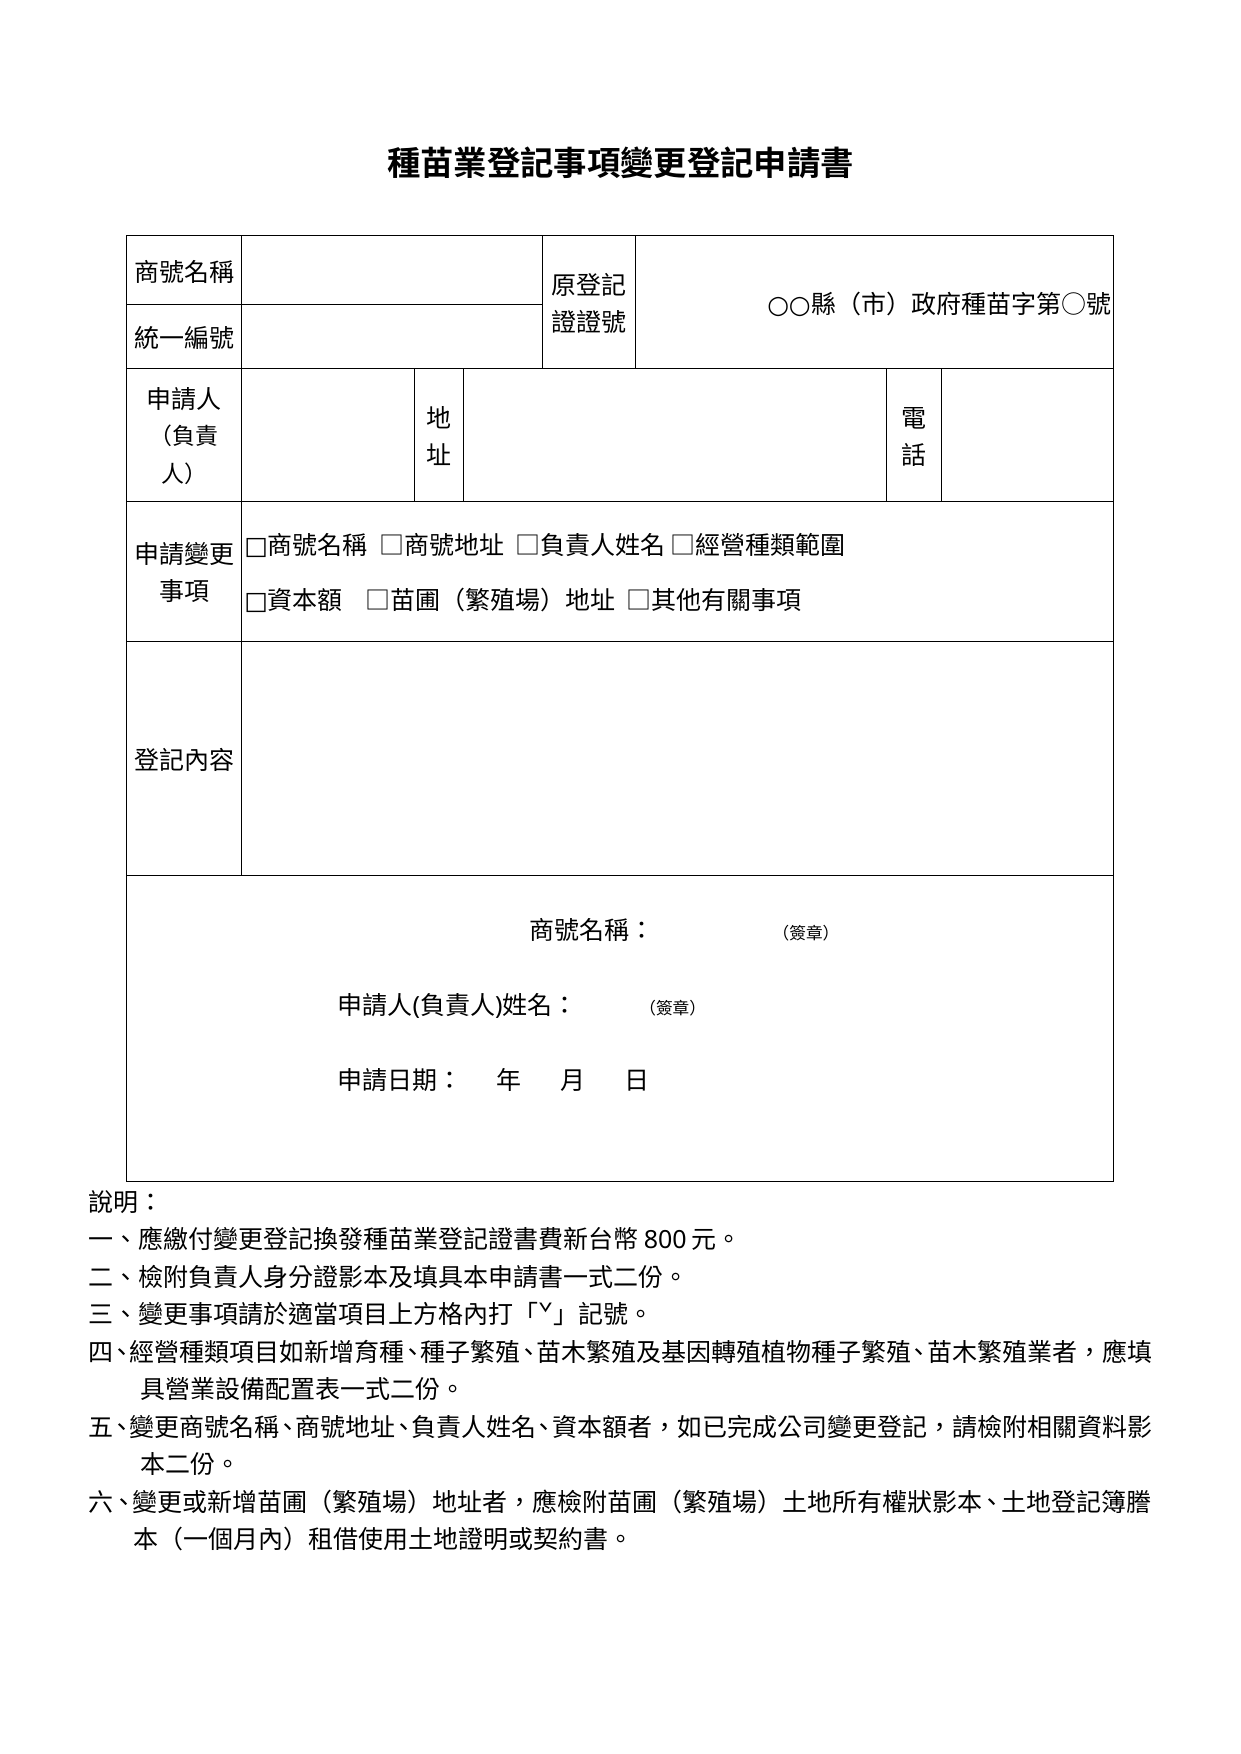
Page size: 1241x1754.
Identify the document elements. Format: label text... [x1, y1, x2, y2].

table_cell [242, 369, 414, 501]
table_cell 電話 [887, 369, 941, 501]
text 一、應繳付變更登記換發種苗業登記證書費新台幣800元。 [89, 1219, 1152, 1257]
table_cell 登記內容 [127, 642, 241, 875]
text 五、變更商號名稱、商號地址、負責人姓名、資本額者，如已完成公司變更登記，請檢附相關資料影本二份。 [89, 1407, 1152, 1482]
text 說明： [89, 1182, 1152, 1219]
text 六、變更或新增苗圃（繁殖場）地址者，應檢附苗圃（繁殖場）土地所有權狀影本、土地登記簿謄本（一個月內）租借使用土地證明或契約書。 [89, 1482, 1152, 1557]
table_cell 申請變更事項 [127, 502, 241, 641]
table_header 原登記證證號 [543, 236, 635, 368]
table_cell 地址 [415, 369, 463, 501]
table_cell □商號名稱 □商號地址 □負責人姓名 □經營種類範圍 □資本額 □苗圃（繁殖場）地址 □其他有關事項 [242, 502, 1113, 641]
table_cell 統一編號 [127, 305, 241, 368]
table_cell 商號名稱： （簽章） 申請人(負責人)姓名： （簽章） 申請日期： 年 月 日 [127, 876, 1113, 1181]
text 種苗業登記事項變更登記申請書 [89, 123, 1152, 198]
table_header 商號名稱 [127, 236, 241, 304]
table_cell [942, 369, 1113, 501]
text 四、經營種類項目如新增育種、種子繁殖、苗木繁殖及基因轉殖植物種子繁殖、苗木繁殖業者，應填具營業設備配置表一式二份。 [89, 1332, 1152, 1407]
table_cell [242, 642, 1113, 875]
table_cell 申請人（負責人） [127, 369, 241, 501]
table_cell [464, 369, 886, 501]
table_header ○○縣（市）政府種苗字第○號 [636, 236, 1113, 368]
table_cell [242, 305, 542, 368]
text 二、檢附負責人身分證影本及填具本申請書一式二份。 [89, 1257, 1152, 1294]
text 三、變更事項請於適當項目上方格內打「ˇ」記號。 [89, 1294, 1152, 1332]
table_header [242, 236, 542, 304]
